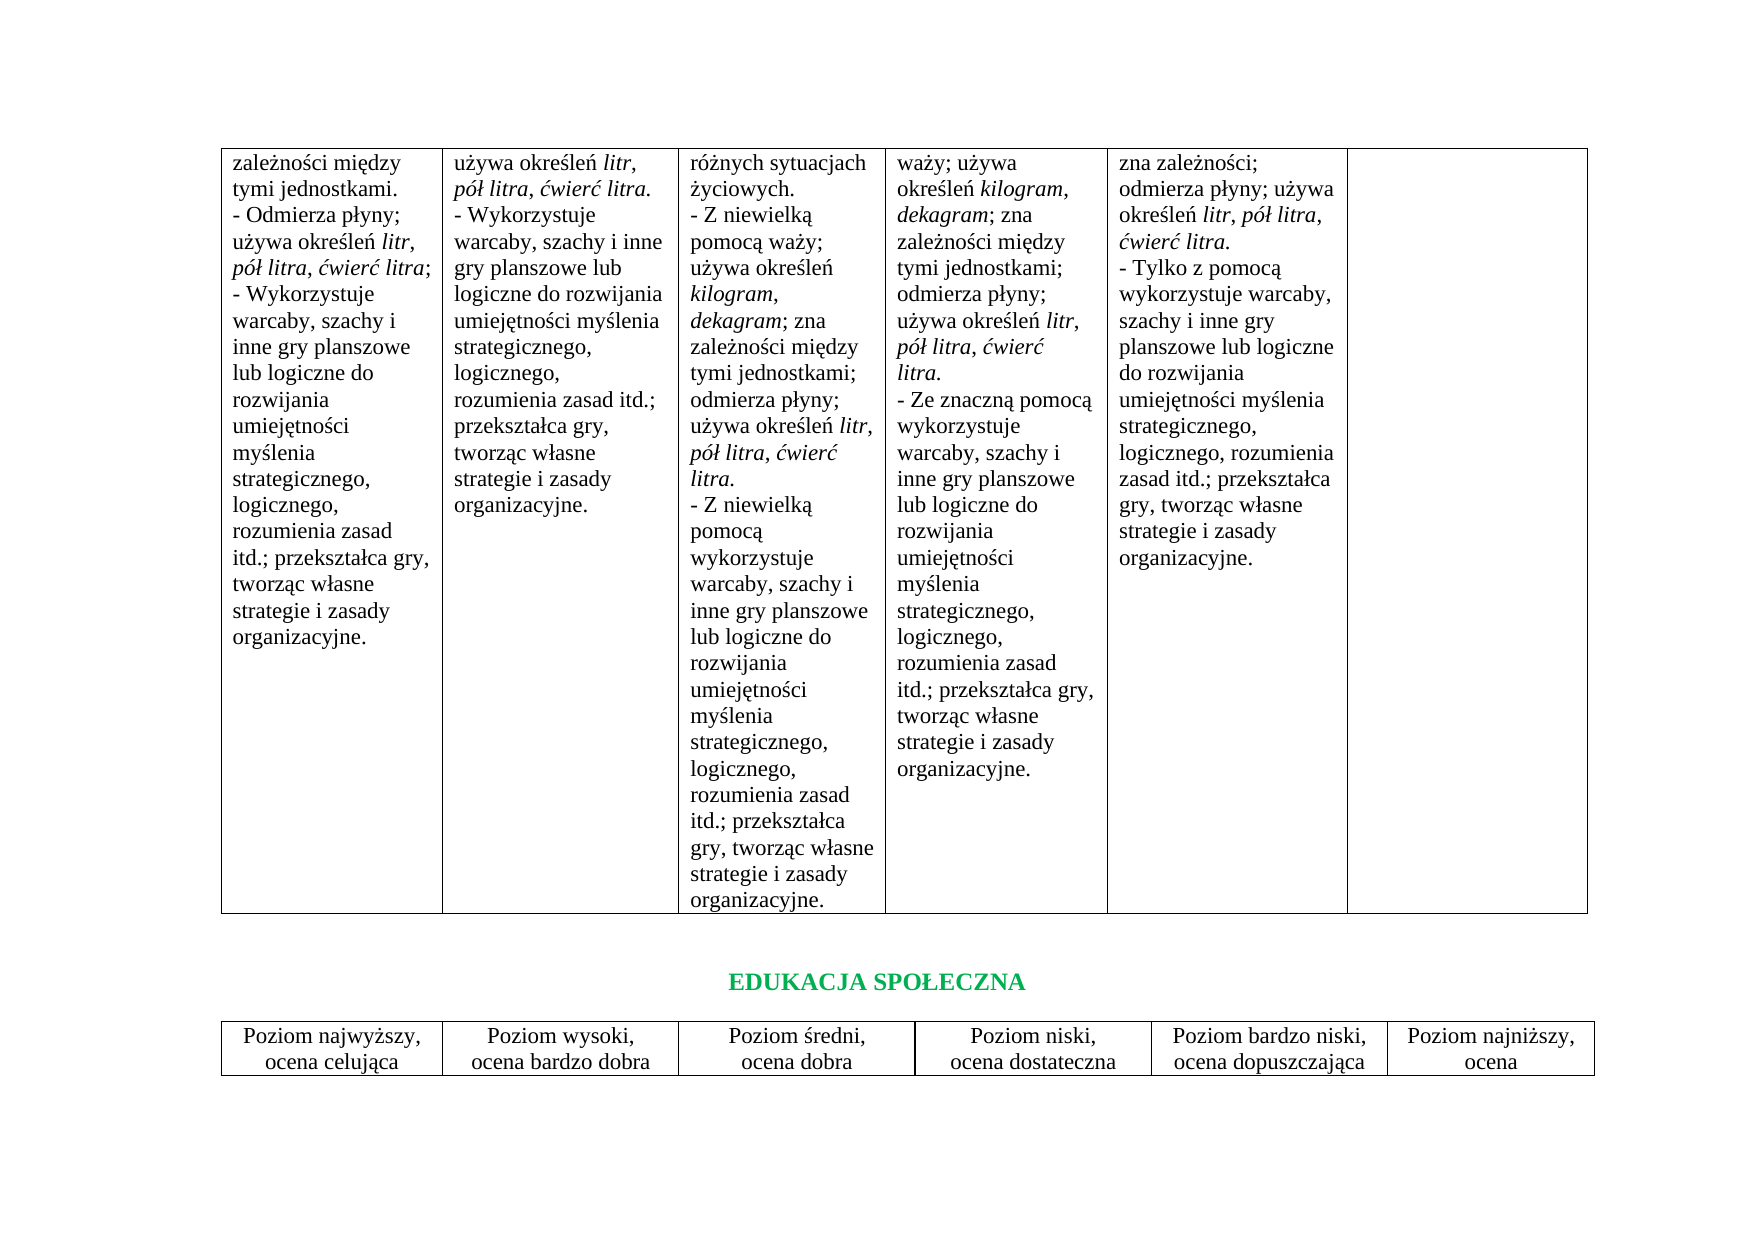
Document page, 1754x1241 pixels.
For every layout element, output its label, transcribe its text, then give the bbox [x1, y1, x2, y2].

table_header Poziom bardzo niski, ocena dopuszczająca [1152, 1022, 1387, 1074]
table_cell [1348, 149, 1587, 913]
text EDUKACJA SPOŁECZNA [148, 967, 1606, 996]
table_cell zna zależności; odmierza płyny; używa określeń litr, pół litra, ćwierć litra. - Tylko z pomocą wykorzystuje warcaby, szachy i inne gry planszowe lub logiczne do rozwijania umiejętności myślenia strategicznego, logicznego, rozumienia zasad itd.; przekształca gry, tworząc własne strategie i zasady organizacyjne. [1108, 149, 1347, 913]
table_cell używa określeń litr, pół litra, ćwierć litra. - Wykorzystuje warcaby, szachy i inne gry planszowe lub logiczne do rozwijania umiejętności myślenia strategicznego, logicznego, rozumienia zasad itd.; przekształca gry, tworząc własne strategie i zasady organizacyjne. [443, 149, 678, 913]
table_header Poziom najniższy, ocena [1388, 1022, 1594, 1074]
table_header Poziom średni, ocena dobra [679, 1022, 914, 1074]
table_header Poziom niski, ocena dostateczna [916, 1022, 1151, 1074]
table_cell zależności między tymi jednostkami. - Odmierza płyny; używa określeń litr, pół litra, ćwierć litra; - Wykorzystuje warcaby, szachy i inne gry planszowe lub logiczne do rozwijania umiejętności myślenia strategicznego, logicznego, rozumienia zasad itd.; przekształca gry, tworząc własne strategie i zasady organizacyjne. [222, 149, 442, 913]
table_header Poziom wysoki, ocena bardzo dobra [443, 1022, 678, 1074]
table_header Poziom najwyższy, ocena celująca [222, 1022, 442, 1074]
table_cell różnych sytuacjach życiowych. - Z niewielką pomocą waży; używa określeń kilogram, dekagram; zna zależności między tymi jednostkami; odmierza płyny; używa określeń litr, pół litra, ćwierć litra. - Z niewielką pomocą wykorzystuje warcaby, szachy i inne gry planszowe lub logiczne do rozwijania umiejętności myślenia strategicznego, logicznego, rozumienia zasad itd.; przekształca gry, tworząc własne strategie i zasady organizacyjne. [679, 149, 885, 913]
table_cell waży; używa określeń kilogram, dekagram; zna zależności między tymi jednostkami; odmierza płyny; używa określeń litr, pół litra, ćwierć litra. - Ze znaczną pomocą wykorzystuje warcaby, szachy i inne gry planszowe lub logiczne do rozwijania umiejętności myślenia strategicznego, logicznego, rozumienia zasad itd.; przekształca gry, tworząc własne strategie i zasady organizacyjne. [886, 149, 1107, 913]
